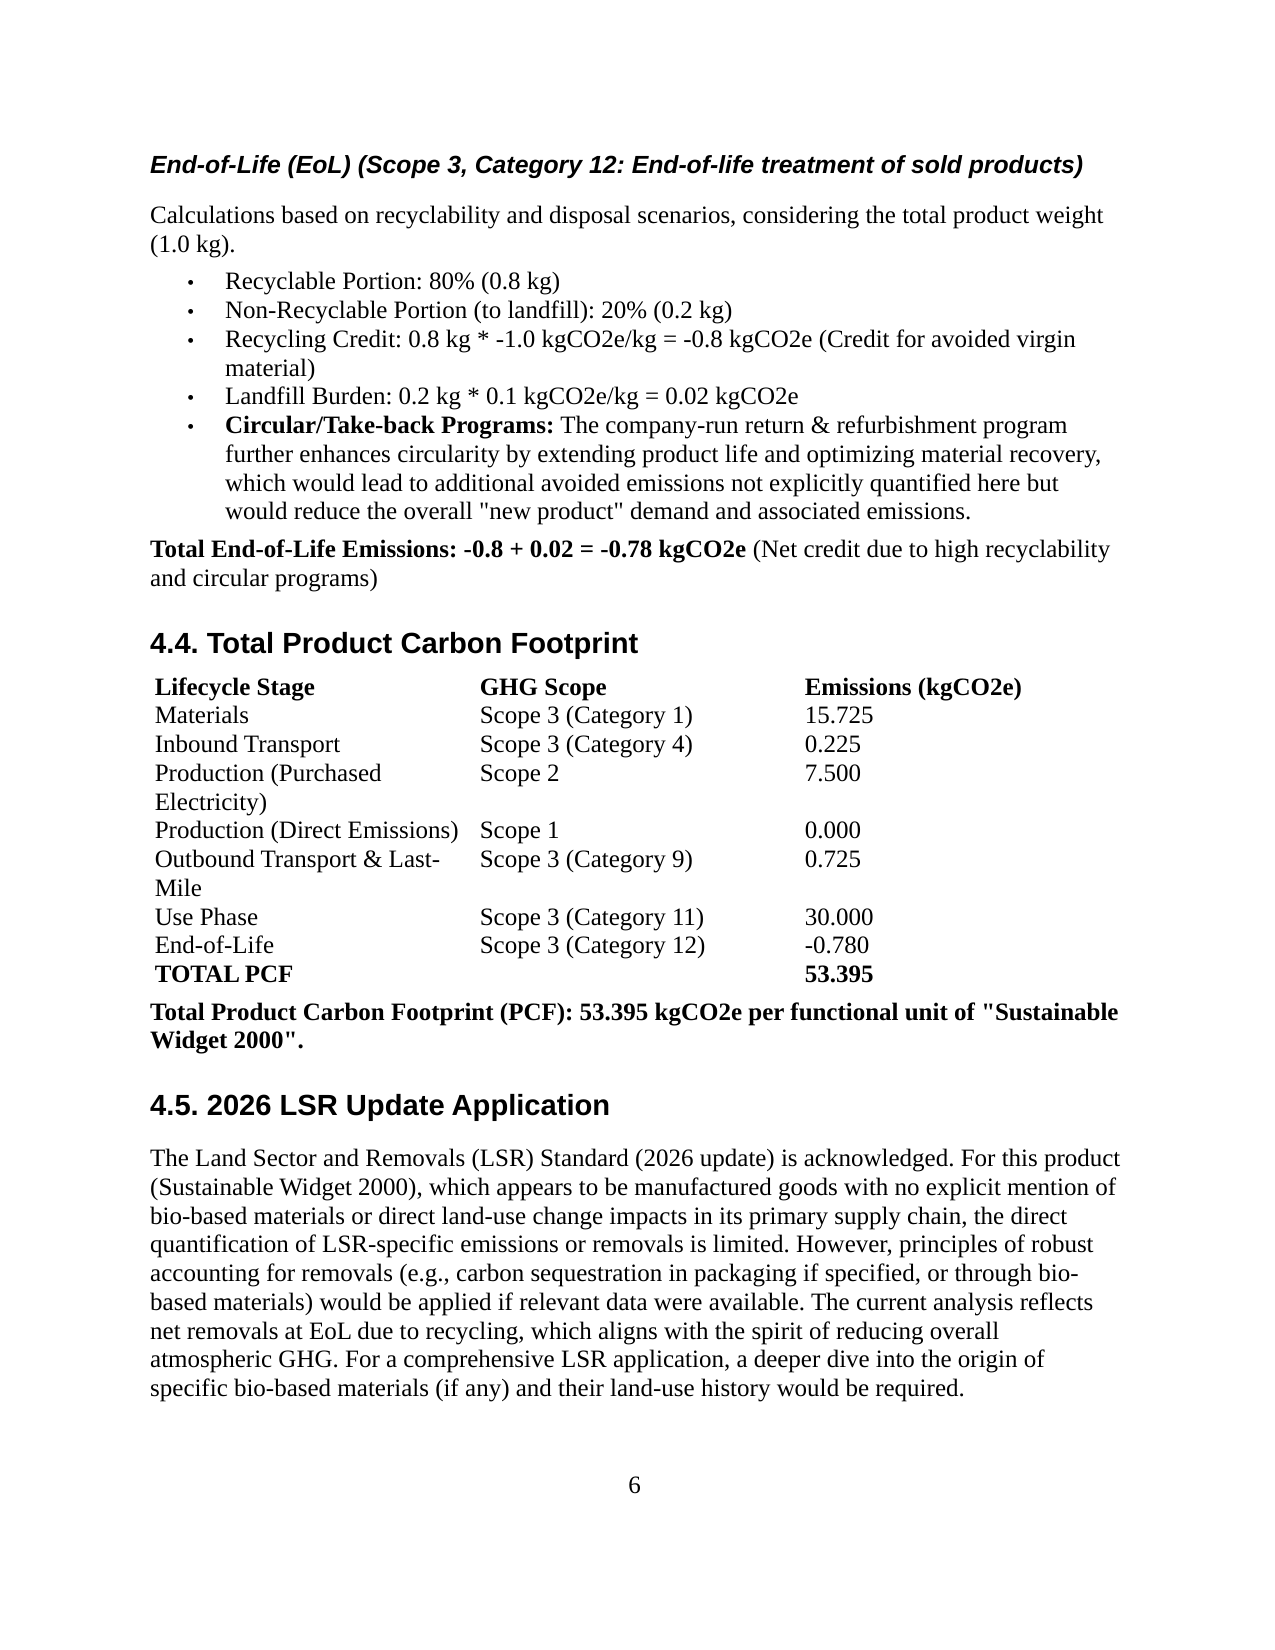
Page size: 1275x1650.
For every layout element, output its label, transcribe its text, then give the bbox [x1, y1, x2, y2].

table_cell 7.500 [800, 758, 1125, 815]
list Non-Recyclable Portion (to landfill): 20% (0.2 kg) [187, 295, 1125, 324]
subtitle End-of-Life (EoL) (Scope 3, Category 12: End-of-life treatment of sold products) [150, 150, 1125, 178]
table_cell Outbound Transport & Last-Mile [150, 844, 475, 902]
list Recyclable Portion: 80% (0.8 kg) [187, 266, 1125, 295]
table_cell 0.725 [800, 844, 1125, 902]
table_header Lifecycle Stage [150, 672, 475, 700]
text Total End-of-Life Emissions: -0.8 + 0.02 = -0.78 kgCO2e (Net credit due to high recyclability and circular programs) [150, 534, 1125, 592]
table_cell Materials [150, 700, 475, 729]
table_cell 53.395 [800, 959, 1125, 988]
list Circular/Take-back Programs: The company-run return & refurbishment program further enhances circularity by extending product life and optimizing material recovery, which would lead to additional avoided emissions not explicitly quantified here but would reduce the overall "new product" demand and associated emissions. [187, 410, 1125, 525]
table_cell TOTAL PCF [150, 959, 475, 988]
table_cell -0.780 [800, 930, 1125, 959]
table_cell 15.725 [800, 700, 1125, 729]
subtitle 4.5. 2026 LSR Update Application [150, 1088, 1125, 1122]
table_cell Scope 3 (Category 11) [475, 902, 800, 930]
text Calculations based on recyclability and disposal scenarios, considering the total product weight (1.0 kg). [150, 200, 1125, 257]
table_cell Production (Purchased Electricity) [150, 758, 475, 815]
table_cell Scope 3 (Category 9) [475, 844, 800, 902]
text Total Product Carbon Footprint (PCF): 53.395 kgCO2e per functional unit of "Sustainable Widget 2000". [150, 997, 1125, 1054]
table_cell Scope 2 [475, 758, 800, 815]
text The Land Sector and Removals (LSR) Standard (2026 update) is acknowledged. For this product (Sustainable Widget 2000), which appears to be manufactured goods with no explicit mention of bio-based materials or direct land-use change impacts in its primary supply chain, the direct quantification of LSR-specific emissions or removals is limited. However, principles of robust accounting for removals (e.g., carbon sequestration in packaging if specified, or through bio-based materials) would be applied if relevant data were available. The current analysis reflects net removals at EoL due to recycling, which aligns with the spirit of reducing overall atmospheric GHG. For a comprehensive LSR application, a deeper dive into the origin of specific bio-based materials (if any) and their land-use history would be required. [150, 1143, 1125, 1402]
table_cell Scope 3 (Category 1) [475, 700, 800, 729]
table_cell Inbound Transport [150, 729, 475, 758]
table_cell [475, 959, 800, 988]
list Recycling Credit: 0.8 kg * -1.0 kgCO2e/kg = -0.8 kgCO2e (Credit for avoided virgin material) [187, 324, 1125, 381]
table_cell Scope 1 [475, 815, 800, 844]
table_header Emissions (kgCO2e) [800, 672, 1125, 700]
table_cell Scope 3 (Category 12) [475, 930, 800, 959]
table_cell Use Phase [150, 902, 475, 930]
table_cell 30.000 [800, 902, 1125, 930]
table_cell Production (Direct Emissions) [150, 815, 475, 844]
table_header GHG Scope [475, 672, 800, 700]
table_cell 0.225 [800, 729, 1125, 758]
table_cell End-of-Life [150, 930, 475, 959]
table_cell 0.000 [800, 815, 1125, 844]
list Landfill Burden: 0.2 kg * 0.1 kgCO2e/kg = 0.02 kgCO2e [187, 381, 1125, 410]
subtitle 4.4. Total Product Carbon Footprint [150, 626, 1125, 659]
table_cell Scope 3 (Category 4) [475, 729, 800, 758]
